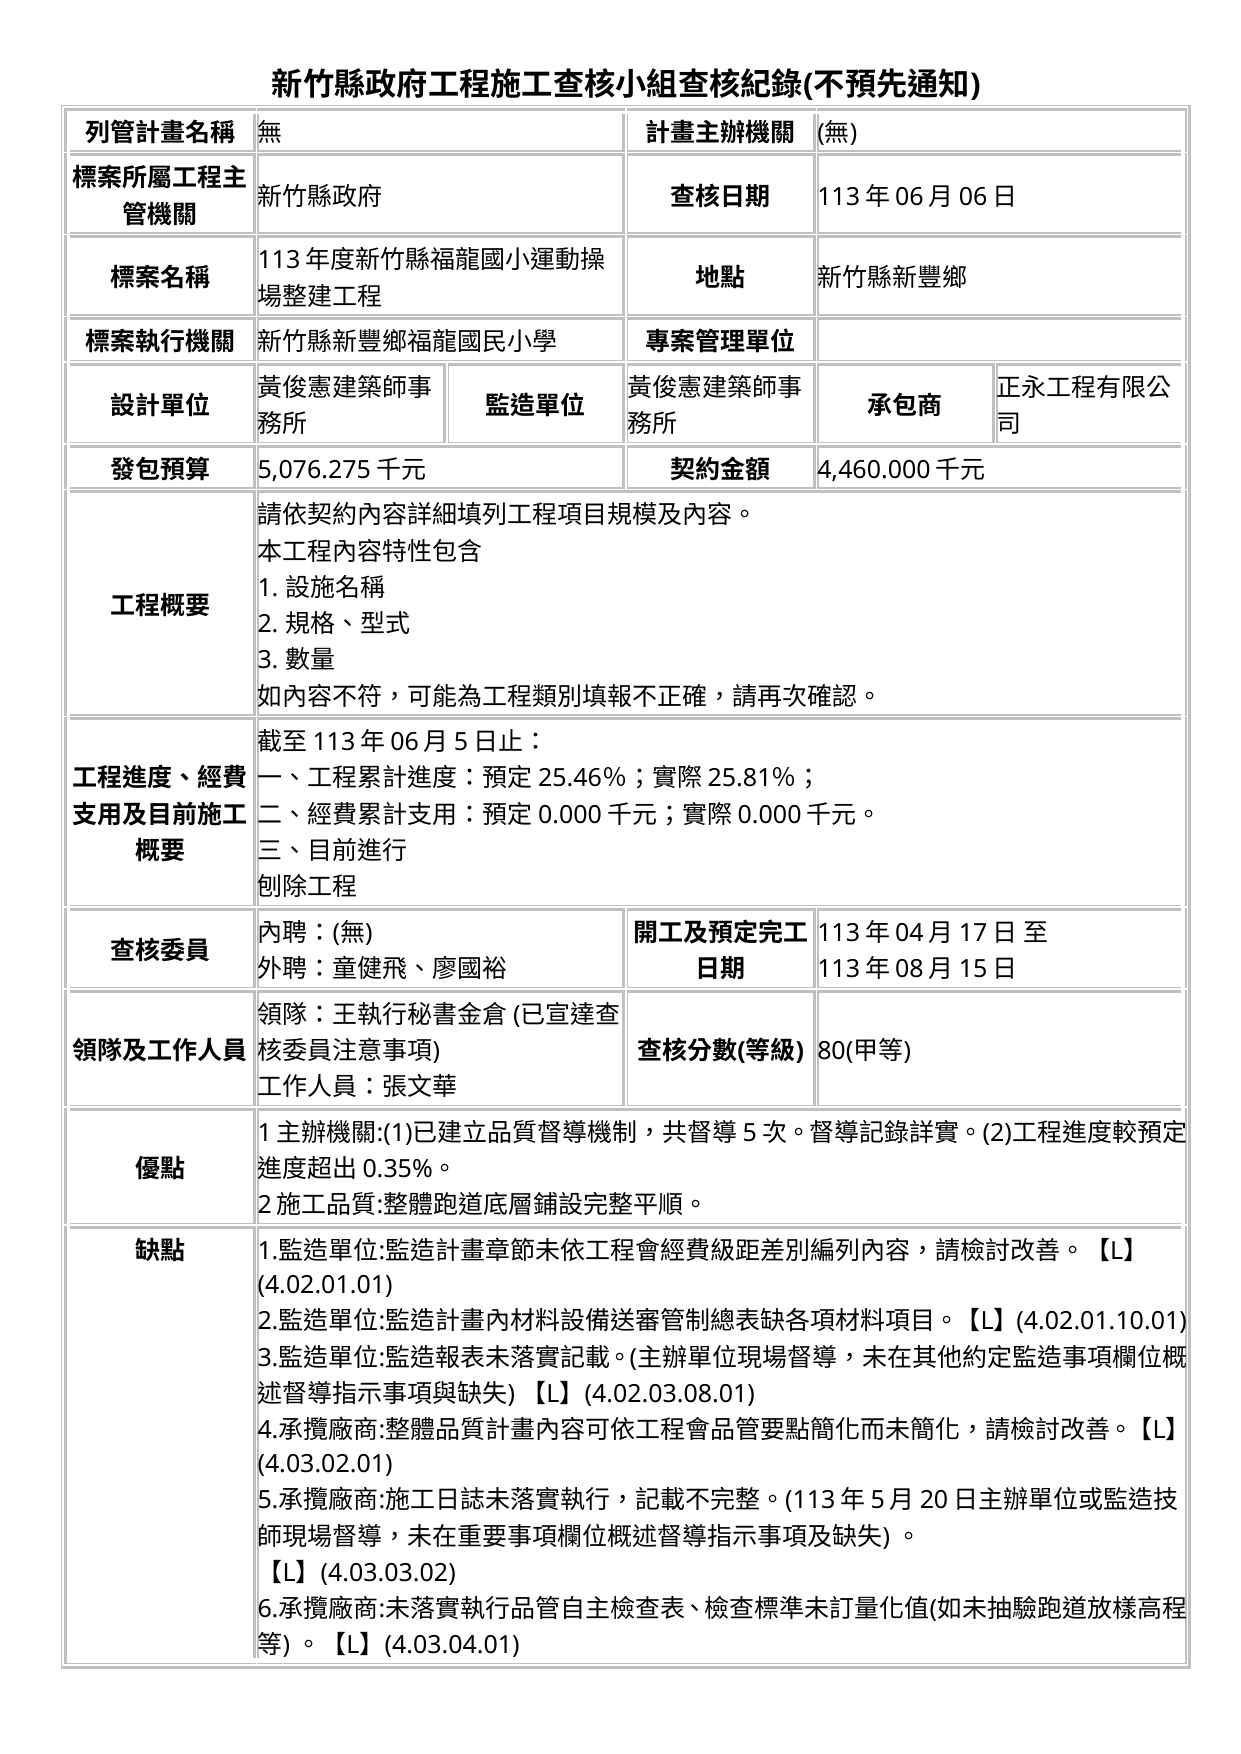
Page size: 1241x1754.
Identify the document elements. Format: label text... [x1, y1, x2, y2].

table_cell 113年度新竹縣福龍國小運動操場整建工程 [259, 238, 622, 314]
table_cell 5,076.275千元 [259, 448, 622, 487]
table_cell 正永工程有限公司 [995, 360, 1188, 441]
text 新竹縣政府工程施工查核小組查核紀錄(不預先通知) [71, 59, 1181, 104]
table_cell 承包商 [819, 366, 992, 441]
table_cell 領隊：王執行秘書金倉 (已宣達查核委員注意事項) 工作人員：張文華 [259, 993, 622, 1104]
table_cell 80(甲等) [816, 986, 1188, 1104]
table_cell 截至113年06月5日止： 一、工程累計進度：預定 25.46％；實際 25.81％； 二、經費累計支用：預定 0.000千元；實際 0.000千元。 三、目前進行 刨除工程 [256, 714, 1188, 904]
table_cell 標案所屬工程主管機關 [64, 150, 256, 232]
table_cell 專案管理單位 [628, 320, 813, 359]
table_header 列管計畫名稱 [67, 111, 256, 150]
table_cell 開工及預定完工日期 [628, 911, 813, 986]
table_cell 新竹縣新豐鄉 [816, 232, 1188, 314]
table_cell 優點 [64, 1105, 256, 1223]
table_cell [816, 314, 1188, 359]
table_cell 標案名稱 [64, 232, 256, 314]
table_cell 查核分數(等級) [628, 993, 813, 1104]
table_cell 設計單位 [64, 360, 256, 441]
table_cell 監造單位 [449, 366, 622, 441]
table_cell 領隊及工作人員 [64, 986, 256, 1104]
table_cell 內聘：(無) 外聘：童健飛、廖國裕 [259, 911, 622, 986]
table_cell 工程概要 [64, 487, 256, 714]
table_cell 缺點 [64, 1223, 256, 1663]
table_cell 113年06月06日 [816, 150, 1188, 232]
table_cell 4,460.000千元 [816, 441, 1188, 487]
table_cell 發包預算 [64, 441, 256, 487]
table_cell 1.監造單位:監造計畫章節未依工程會經費級距差別編列內容，請檢討改善。【L】(4.02.01.01) 2.監造單位:監造計畫內材料設備送審管制總表缺各項材料項目。【L】(4.02.01.10.01) 3.監造單位:監造報表未落實記載。(主辦單位現場督導，未在其他約定監造事項欄位概述督導指示事項與缺失) 【L】(4.02.03.08.01) 4.承攬廠商:整體品質計畫內容可依工程會品管要點簡化而未簡化，請檢討改善。【L】(4.03.02.01) 5.承攬廠商:施工日誌未落實執行，記載不完整。(113年5月20日主辦單位或監造技師現場督導，未在重要事項欄位概述督導指示事項及缺失) 。 【L】(4.03.03.02) 6.承攬廠商:未落實執行品管自主檢查表、檢查標準未訂量化值(如未抽驗跑道放樣高程等) 。【L】(4.03.04.01) [256, 1223, 1188, 1663]
table_header (無) [816, 106, 1188, 150]
table_cell 工程進度、經費支用及目前施工概要 [64, 714, 256, 904]
table_cell 查核日期 [628, 156, 813, 232]
table_cell 1主辦機關:(1)已建立品質督導機制，共督導5次。督導記錄詳實。(2)工程進度較預定進度超出0.35%。 2施工品質:整體跑道底層鋪設完整平順。 [256, 1105, 1188, 1223]
table_cell 請依契約內容詳細填列工程項目規模及內容。 本工程內容特性包含 1. 設施名稱 2. 規格、型式 3. 數量 如內容不符，可能為工程類別填報不正確，請再次確認。 [256, 487, 1188, 714]
table_cell 黃俊憲建築師事務所 [628, 366, 813, 441]
table_header 計畫主辦機關 [625, 106, 816, 150]
table_cell 地點 [628, 238, 813, 314]
table_cell 標案執行機關 [64, 314, 256, 359]
table_header 無 [256, 106, 625, 150]
table_cell 113年04月17日 至 113年08月15日 [816, 905, 1188, 986]
table_cell 契約金額 [628, 448, 813, 487]
table_cell 查核委員 [64, 905, 256, 986]
table_cell 新竹縣新豐鄉福龍國民小學 [259, 320, 622, 359]
table_cell 新竹縣政府 [259, 156, 622, 232]
table_cell 黃俊憲建築師事務所 [259, 366, 443, 441]
